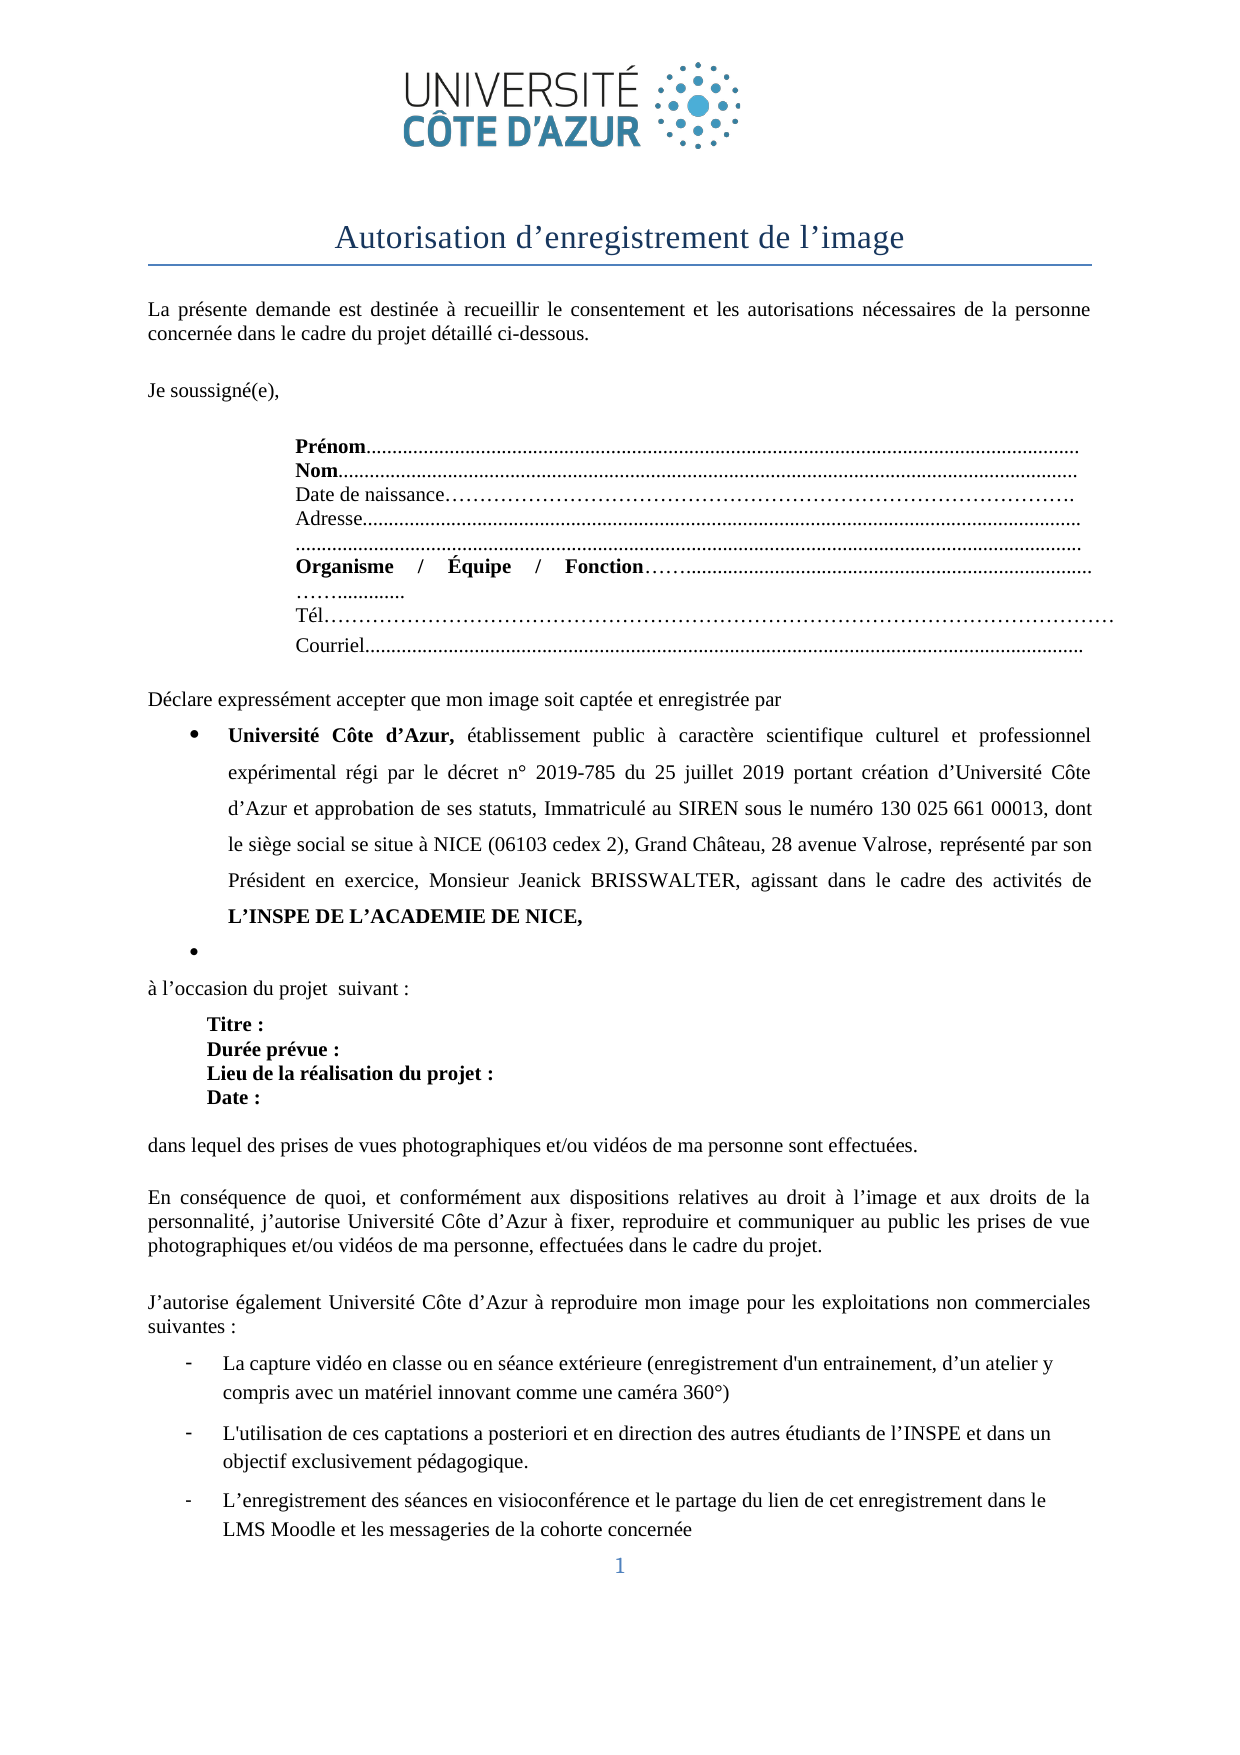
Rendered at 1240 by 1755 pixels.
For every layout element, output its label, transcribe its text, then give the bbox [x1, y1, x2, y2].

list L’enregistrement des séances en visioconférence et le partage du lien de cet enregistrement dans le LMS Moodle et les messageries de la cohorte concernée [185, 1487, 1092, 1541]
text Titre : [207, 1012, 1092, 1037]
text En conséquence de quoi, et conformément aux dispositions relatives au droit à l’image et aux droits de la personnalité, j’autorise Université Côte d’Azur à fixer, reproduire et communiquer au public les prises de vue photographiques et/ou vidéos de ma personne, effectuées dans le cadre du projet. [148, 1185, 1092, 1257]
list La capture vidéo en classe ou en séance extérieure (enregistrement d'un entrainement, d’un atelier y compris avec un matériel innovant comme une caméra 360°) [185, 1348, 1092, 1404]
text Date : [207, 1085, 1092, 1109]
text à l’occasion du projet suivant : [148, 976, 1092, 1000]
text La présente demande est destinée à recueillir le consentement et les autorisations nécessaires de la personne concernée dans le cadre du projet détaillé ci-dessous. [148, 297, 1092, 345]
text Organisme / Équipe / Fonction……..............................................................................……............. [295, 554, 1092, 603]
text Prénom......................................................................................................................................... [221, 434, 1092, 458]
text Date de naissance………………………………………………………………………………. [295, 482, 1092, 506]
text Courriel.......................................................................................................................................... [295, 633, 1122, 657]
text Nom.............................................................................................................................................. [221, 458, 1092, 482]
text Autorisation d’enregistrement de l’image [148, 217, 1092, 264]
text J’autorise également Université Côte d’Azur à reproduire mon image pour les exploitations non commerciales suivantes : [148, 1290, 1092, 1338]
list Université Côte d’Azur, établissement public à caractère scientifique culturel et professionnel expérimental régi par le décret n° 2019-785 du 25 juillet 2019 portant création d’Université Côte d’Azur et approbation de ses statuts, Immatriculé au SIREN sous le numéro 130 025 661 00013, dont le siège social se situe à NICE (06103 cedex 2), Grand Château, 28 avenue Valrose, représenté par son Président en exercice, Monsieur Jeanick BRISSWALTER, agissant dans le cadre des activités de L’INSPE DE L’ACADEMIE DE NICE, [190, 723, 1092, 928]
text dans lequel des prises de vues photographiques et/ou vidéos de ma personne sont effectuées. [148, 1133, 1092, 1157]
text Tél…………………………………………………………………………………………………… [295, 603, 1122, 627]
text Je soussigné(e), [148, 378, 1092, 402]
text ....................................................................................................................................................... [295, 530, 1092, 554]
text Lieu de la réalisation du projet : [207, 1061, 1092, 1085]
text Adresse.......................................................................................................................................... [295, 506, 1092, 530]
text Durée prévue : [207, 1037, 1092, 1061]
list L'utilisation de ces captations a posteriori et en direction des autres étudiants de l’INSPE et dans un objectif exclusivement pédagogique. [185, 1418, 1092, 1473]
text Déclare expressément accepter que mon image soit captée et enregistrée par [148, 687, 1092, 711]
